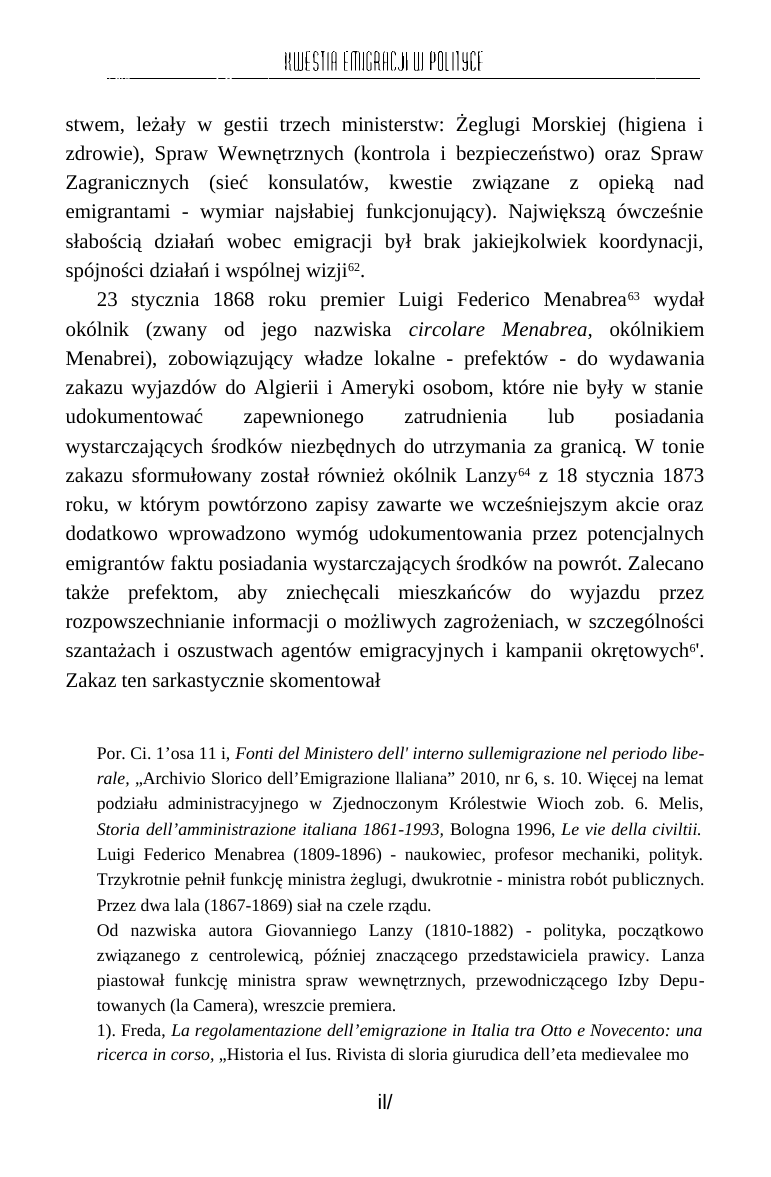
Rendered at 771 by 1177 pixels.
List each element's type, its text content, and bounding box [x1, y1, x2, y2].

text stwem, leżały w gestii trzech ministerstw: Żeglugi Morskiej (higiena i zdrowie), Spraw Wewnętrznych (kontrola i bezpieczeństwo) oraz Spraw Zagranicznych (sieć konsulatów, kwestie związane z opieką nad emigrantami - wymiar najsłabiej funkcjonujący). Największą ówcześnie słabością działań wobec emigracji był brak jakiejkolwiek koordynacji, spójności działań i wspólnej wizji62. [65, 112, 704, 282]
text 1). Freda, La regolamentazione dell’emigrazione in Italia tra Otto e Novecento: una ricerca in corso, „Historia el Ius. Rivista di sloria giurudica dell’eta medievalee mo­ [97, 1019, 704, 1064]
text Por. Ci. 1’osa 11 i, Fonti del Ministero dell' interno sullemigrazione nel periodo libe­rale, „Archivio Slorico dell’Emigrazione llaliana” 2010, nr 6, s. 10. Więcej na lemat podziału administracyjnego w Zjednoczonym Królestwie Wioch zob. 6. Melis, Storia dell’amministrazione italiana 1861-1993, Bologna 1996, Le vie della civiltii. Luigi Federico Menabrea (1809-1896) - naukowiec, profesor mechaniki, polityk. Trzykrotnie pełnił funkcję ministra żeglugi, dwukrotnie - ministra robót pu­blicznych. Przez dwa lala (1867-1869) siał na czele rządu. [97, 743, 704, 915]
text Od nazwiska autora Giovanniego Lanzy (1810-1882) - polityka, początkowo związanego z centrolewicą, później znaczącego przedstawiciela prawicy. Lanza piastował funkcję ministra spraw wewnętrznych, przewodniczącego Izby Depu­towanych (la Camera), wreszcie premiera. [97, 920, 704, 1015]
picture [107, 51, 700, 79]
text il/ [65, 1090, 704, 1114]
text 23 stycznia 1868 roku premier Luigi Federico Menabrea63 wydał okólnik (zwany od jego nazwiska circolare Menabrea, okólnikiem Menabrei), zobowiązujący władze lokalne - prefektów - do wydawa­nia zakazu wyjazdów do Algierii i Ameryki osobom, które nie były w stanie udokumentować zapewnionego zatrudnienia lub posiadania wystarczających środków niezbędnych do utrzymania za granicą. W to­nie zakazu sformułowany został również okólnik Lanzy64 z 18 stycznia 1873 roku, w którym powtórzono zapisy zawarte we wcześniejszym akcie oraz dodatkowo wprowadzono wymóg udokumentowania przez potencjalnych emigrantów faktu posiadania wystarczających środków na powrót. Zalecano także prefektom, aby zniechęcali mieszkańców do wyjazdu przez rozpowszechnianie informacji o możliwych zagro­żeniach, w szczególności szantażach i oszustwach agentów emigracyj­nych i kampanii okrętowych6'. Zakaz ten sarkastycznie skomentował [65, 287, 704, 692]
